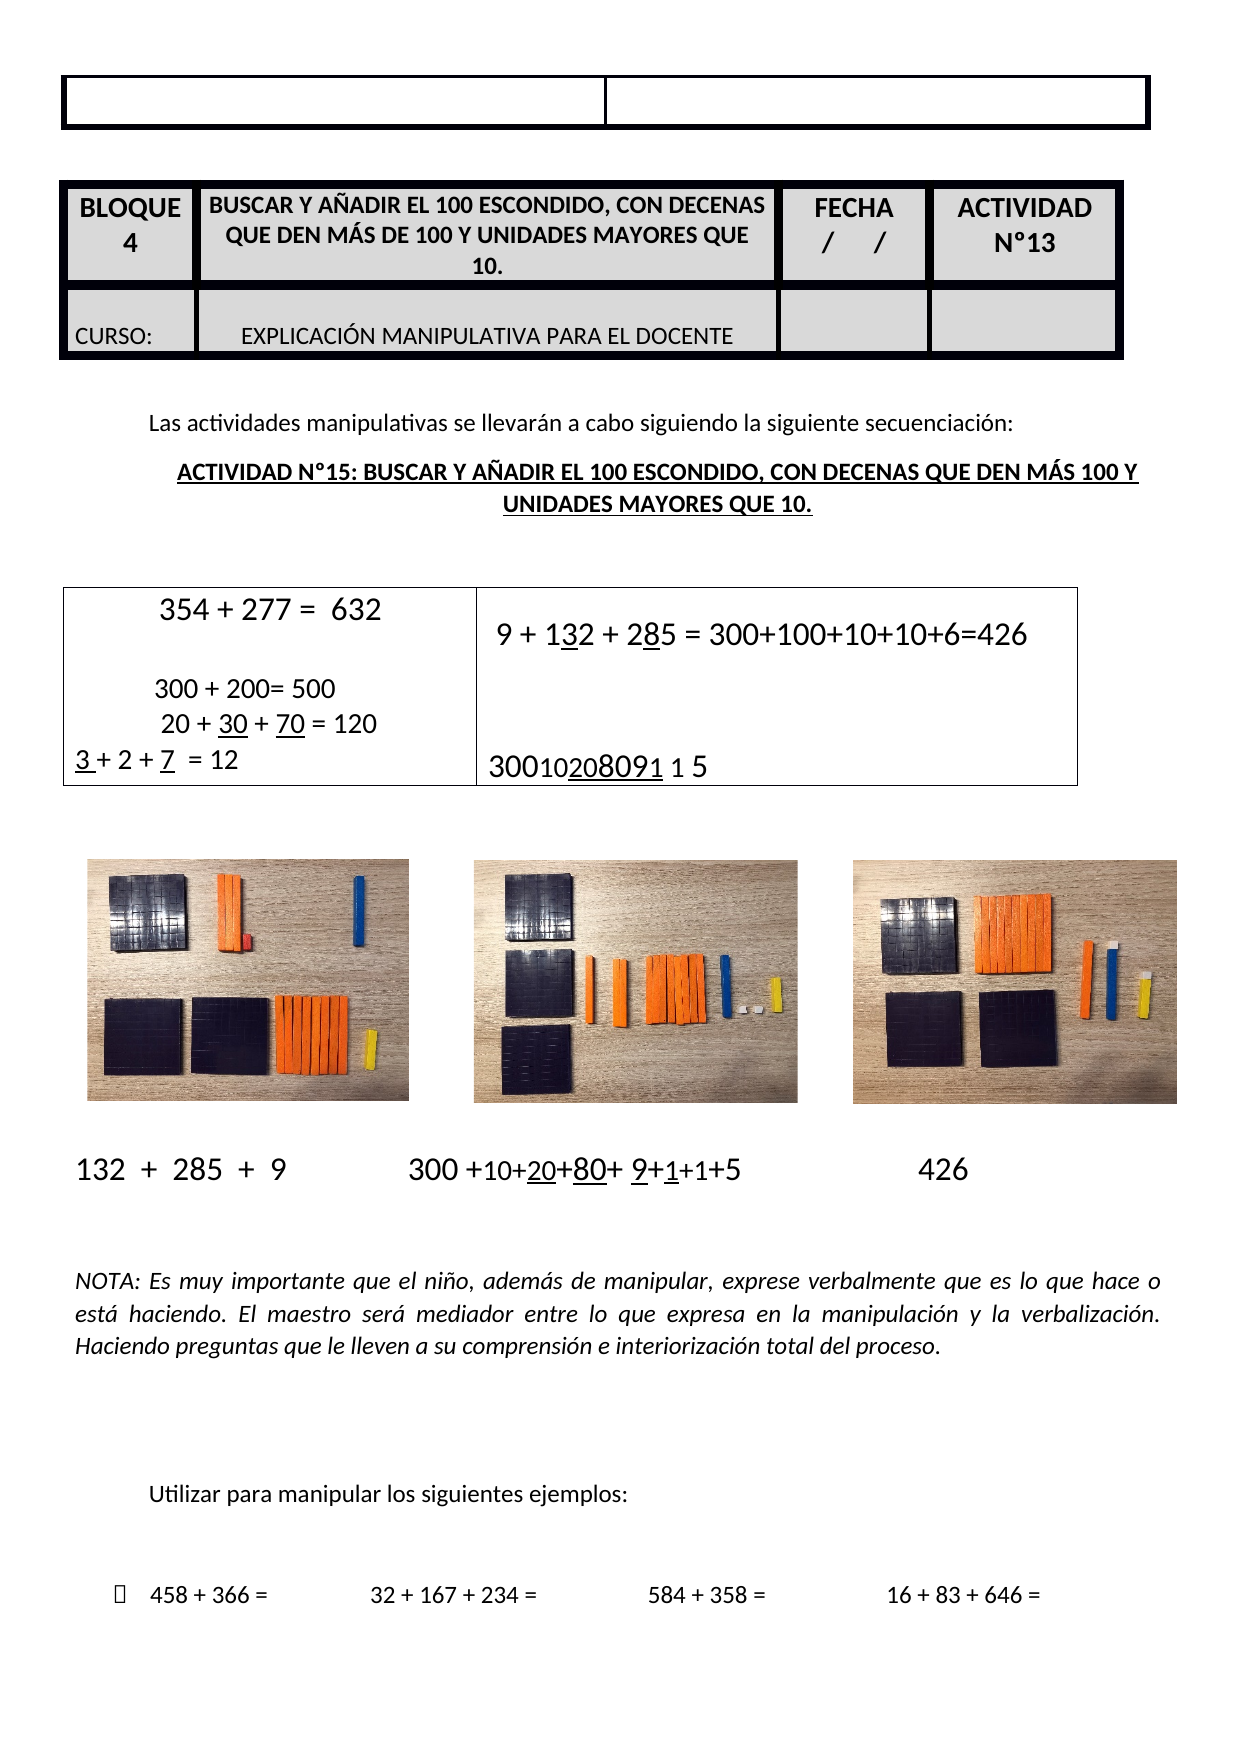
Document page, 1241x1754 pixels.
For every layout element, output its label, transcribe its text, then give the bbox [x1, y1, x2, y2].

table_cell EXPLICACIÓN MANIPULATIVA PARA EL DOCENTE [199, 290, 776, 351]
table_header BLOQUE 4 [68, 189, 192, 280]
picture [473, 860, 798, 1103]
list 458 + 366 = 32 + 167 + 234 = 584 + 358 = 16 + 83 + 646 = [112, 1577, 1165, 1611]
table_cell [932, 290, 1115, 351]
table_header 354 + 277 = 632 300 + 200= 500 20 + 30 + 70 = 120 3 + 2 + 7 = 12 [64, 588, 476, 785]
picture [853, 860, 1177, 1104]
text Utilizar para manipular los siguientes ejemplos: [75, 1478, 1165, 1509]
table_cell [67, 78, 604, 124]
text Las actividades manipulativas se llevarán a cabo siguiendo la siguiente secuenciación: [75, 407, 1165, 437]
text 132 + 285 + 9 300 +10+20+80+ 9+1+1+5 426 [75, 1148, 1165, 1188]
picture [87, 859, 409, 1101]
table_cell [607, 78, 1145, 124]
text ACTIVIDAD Nº15: BUSCAR Y AÑADIR EL 100 ESCONDIDO, CON DECENAS QUE DEN MÁS 100 Y UNIDADES MAYORES QUE 10. [150, 456, 1165, 519]
table_header BUSCAR Y AÑADIR EL 100 ESCONDIDO, CON DECENAS QUE DEN MÁS DE 100 Y UNIDADES MAYORES QUE 10. [201, 189, 774, 280]
text NOTA: Es muy importante que el niño, además de manipular, exprese verbalmente que es lo que hace o está haciendo. El maestro será mediador entre lo que expresa en la manipulación y la verbalización. Haciendo preguntas que le lleven a su comprensión e interiorización total del proceso. [75, 1265, 1165, 1361]
table_cell [781, 290, 927, 351]
table_cell CURSO: [68, 290, 194, 351]
table_header 9 + 132 + 285 = 300+100+10+10+6=426 30010208091 1 5 [477, 588, 1077, 785]
table_header FECHA / / [783, 189, 925, 280]
table_header ACTIVIDAD Nº13 [934, 189, 1115, 280]
